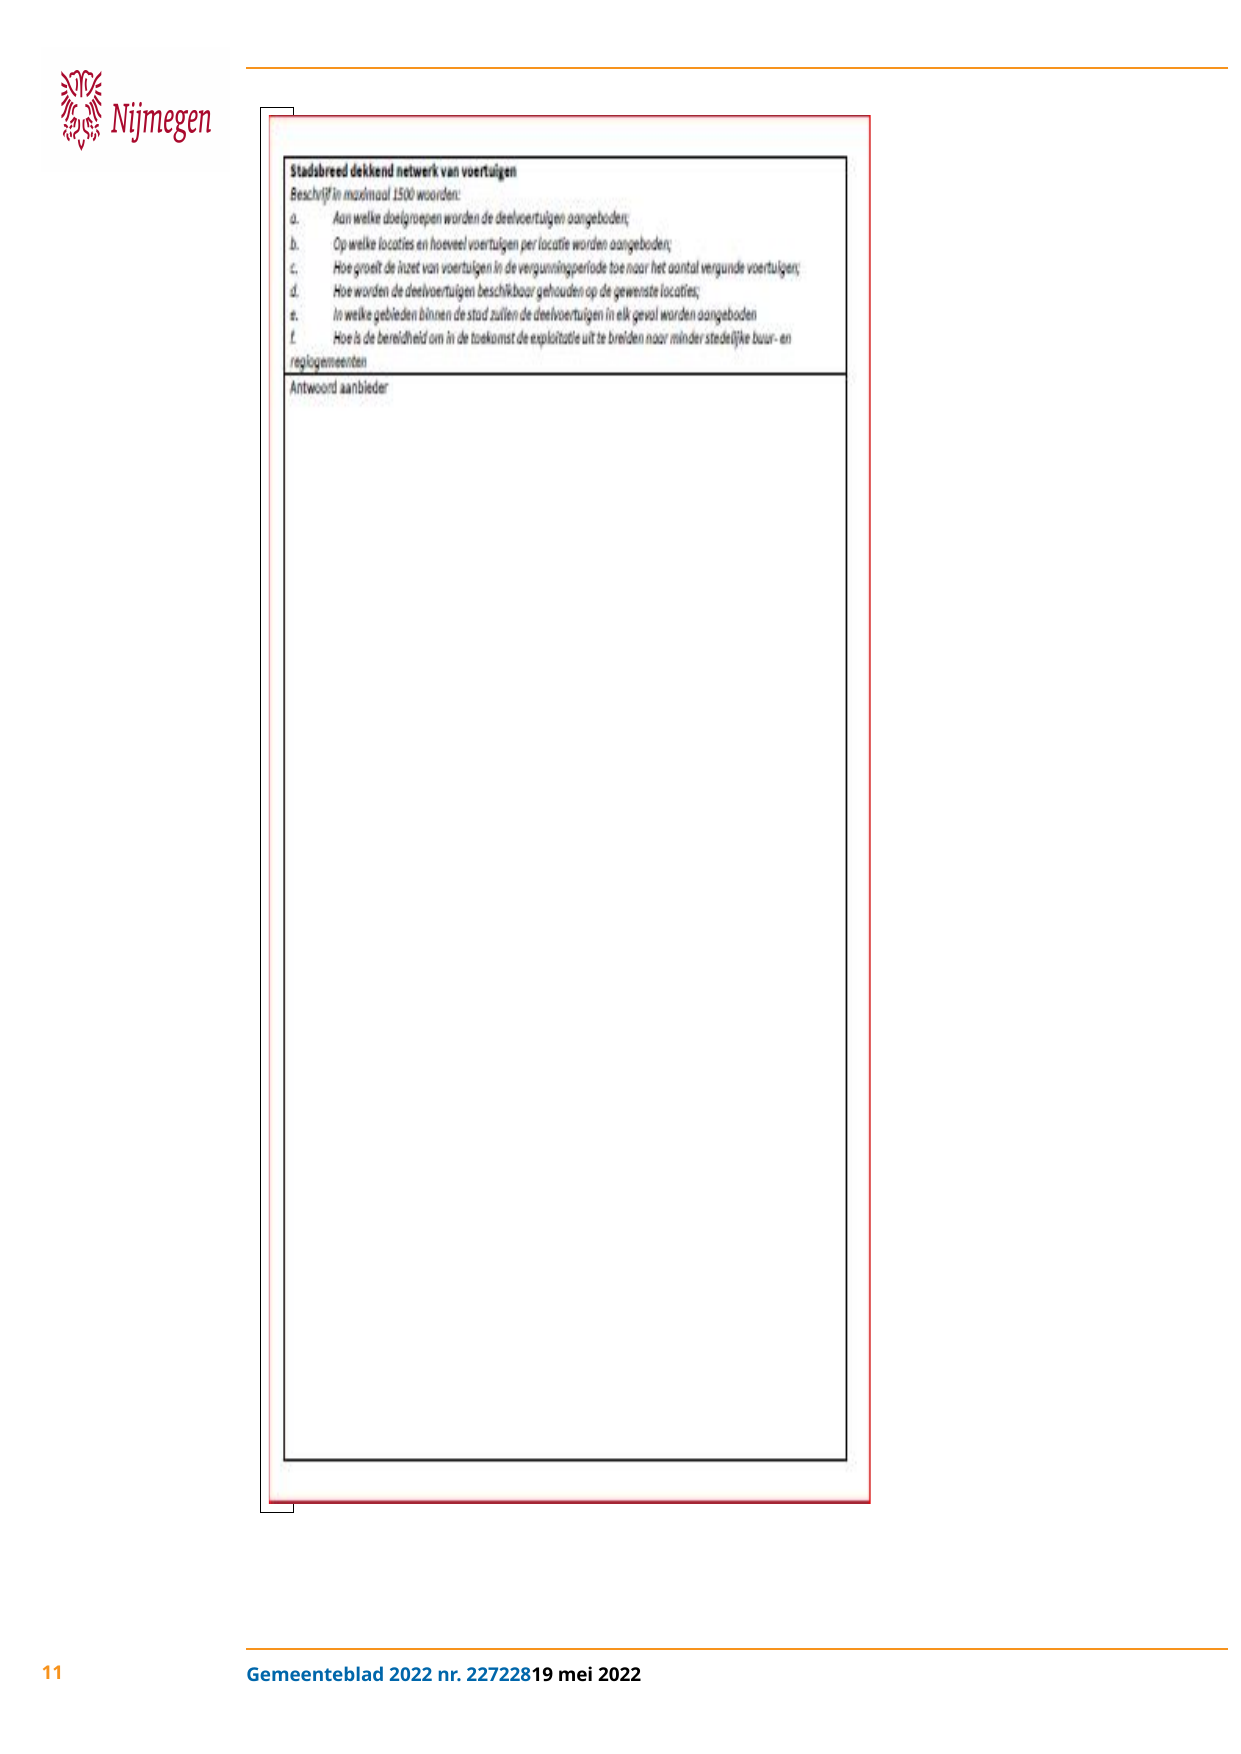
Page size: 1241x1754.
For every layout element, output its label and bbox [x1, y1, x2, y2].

picture [41, 47, 231, 172]
picture [268, 115, 871, 1504]
